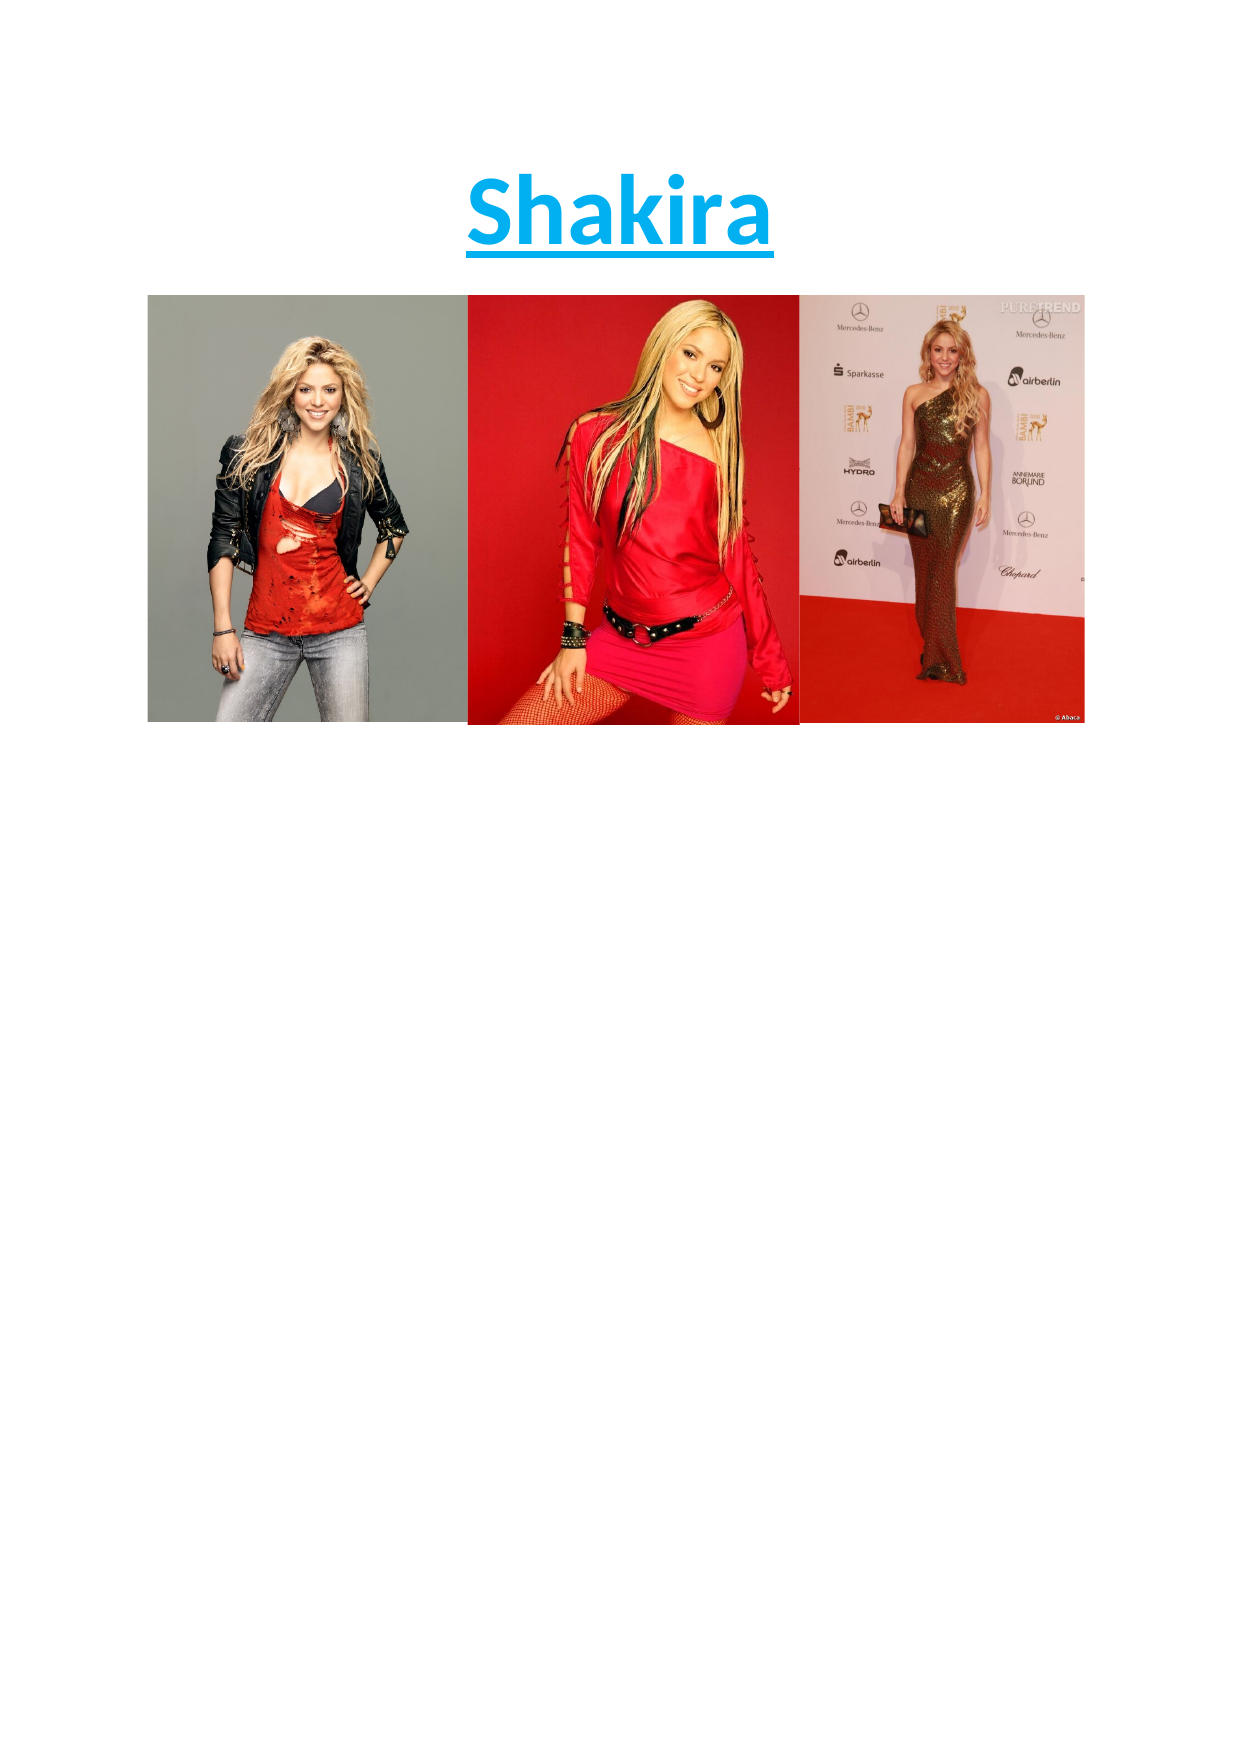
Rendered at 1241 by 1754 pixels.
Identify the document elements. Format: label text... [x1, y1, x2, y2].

picture [147, 295, 1085, 725]
text Shakira [148, 148, 1093, 270]
